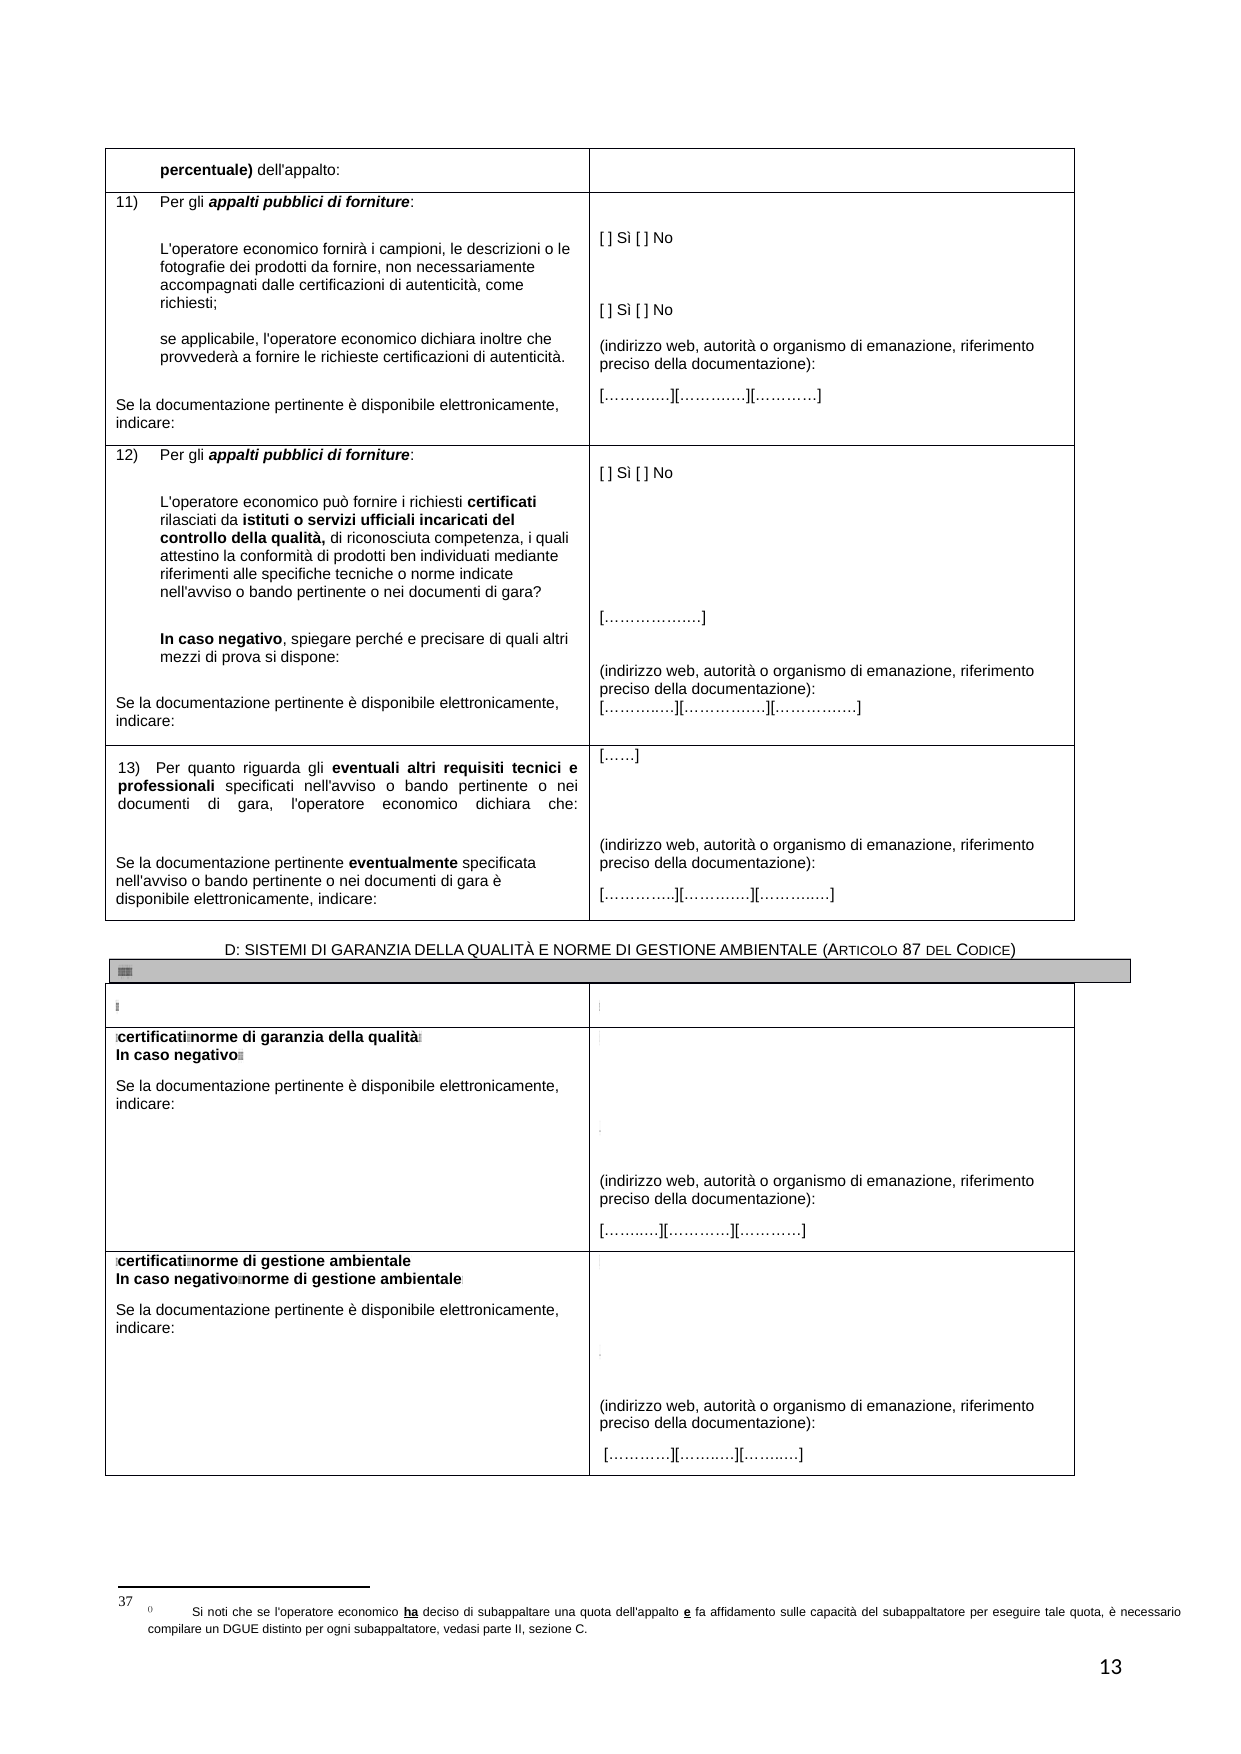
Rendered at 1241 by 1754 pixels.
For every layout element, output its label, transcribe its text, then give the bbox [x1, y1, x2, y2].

table_cell [ ] Sì [ ] No […………….…] (indirizzo web, autorità o organismo di emanazione, riferimento preciso della documentazione): [………..…][………….…][………….…] [590, 446, 1074, 745]
table_header Risposta: [590, 984, 1074, 1027]
table_cell [ ] Sì [ ] No [………..…] […….……] (indirizzo web, autorità o organismo di emanazione, riferimento preciso della documentazione): [……..…][…………][…………] [590, 1028, 1074, 1251]
table_cell [……] (indirizzo web, autorità o organismo di emanazione, riferimento preciso della documentazione): […………..][……….…][………..…] [590, 746, 1074, 920]
table_cell L'operatore economico potrà presentare certificati rilasciati da organismi indipendenti per attestare che egli soddisfa determinate norme di garanzia della qualità, compresa l'accessibilità per le persone con disabilità? In caso negativo, spiegare perché e precisare di quali altri mezzi di prova relativi al programma di garanzia della qualità si dispone: Se la documentazione pertinente è disponibile elettronicamente, indicare: [106, 1028, 589, 1251]
text L'operatore economico deve fornire informazioni solo se i programmi di garanzia della qualità e/o le norme di gestione ambientale sono stati richiesti dall'amministrazione aggiudicatrice o dall'ente aggiudicatore nell'avviso o bando pertinente o nei documenti di gara ivi citati. [110, 960, 1130, 982]
table_cell [590, 149, 1074, 192]
table_cell percentuale) dell'appalto: [106, 149, 589, 192]
table_header Sistemi di garanzia della qualità e norme di gestione ambientale [106, 984, 589, 1027]
table_cell [ ] Sì [ ] No [………..…] […………] (indirizzo web, autorità o organismo di emanazione, riferimento preciso della documentazione): […………][……..…][……..…] [590, 1252, 1074, 1475]
table_cell 12) Per gli appalti pubblici di forniture: L'operatore economico può fornire i richiesti certificati rilasciati da istituti o servizi ufficiali incaricati del controllo della qualità, di riconosciuta competenza, i quali attestino la conformità di prodotti ben individuati mediante riferimenti alle specifiche tecniche o norme indicate nell'avviso o bando pertinente o nei documenti di gara? In caso negativo, spiegare perché e precisare di quali altri mezzi di prova si dispone: Se la documentazione pertinente è disponibile elettronicamente, indicare: [106, 446, 589, 745]
title D: SISTEMI di garanzia della qualità e norme di gestione ambientale (Articolo 87 del Codice) [118, 939, 1122, 958]
table_cell L'operatore economico potrà presentare certificati rilasciati da organismi indipendenti per attestare che egli rispetta determinati sistemi o norme di gestione ambientale? In caso negativo, spiegare perché e precisare di quali altri mezzi di prova relativi ai sistemi o norme di gestione ambientale si dispone: Se la documentazione pertinente è disponibile elettronicamente, indicare: [106, 1252, 589, 1475]
table_cell 11) Per gli appalti pubblici di forniture: L'operatore economico fornirà i campioni, le descrizioni o le fotografie dei prodotti da fornire, non necessariamente accompagnati dalle certificazioni di autenticità, come richiesti; se applicabile, l'operatore economico dichiara inoltre che provvederà a fornire le richieste certificazioni di autenticità. Se la documentazione pertinente è disponibile elettronicamente, indicare: [106, 193, 589, 445]
table_cell 13) Per quanto riguarda gli eventuali altri requisiti tecnici e professionali specificati nell'avviso o bando pertinente o nei documenti di gara, l'operatore economico dichiara che: Se la documentazione pertinente eventualmente specificata nell'avviso o bando pertinente o nei documenti di gara è disponibile elettronicamente, indicare: [106, 746, 589, 920]
table_cell [ ] Sì [ ] No [ ] Sì [ ] No (indirizzo web, autorità o organismo di emanazione, riferimento preciso della documentazione): [……….…][……….…][…………] [590, 193, 1074, 445]
